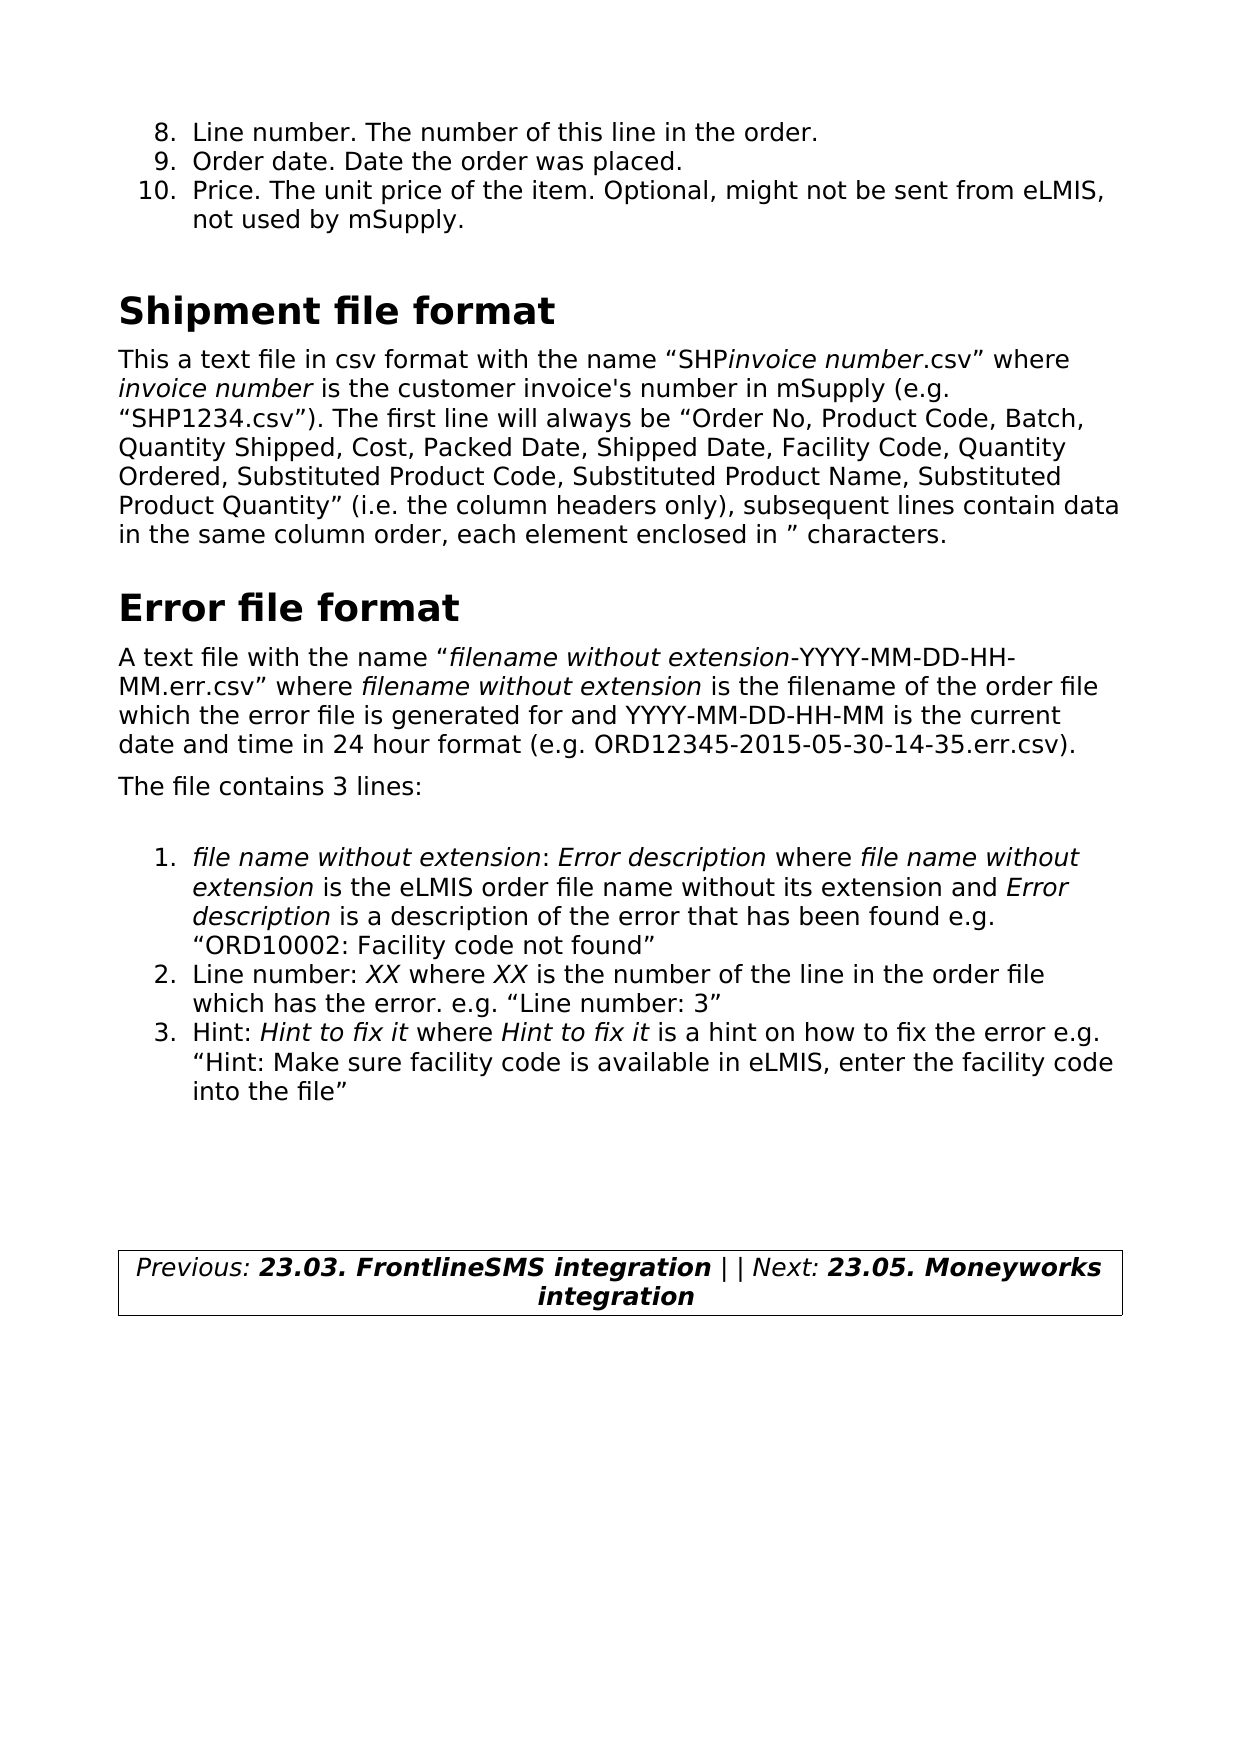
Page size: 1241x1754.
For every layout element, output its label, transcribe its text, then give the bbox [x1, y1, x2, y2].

list Line number. The number of this line in the order. [177, 118, 1122, 147]
text This a text file in csv format with the name “SHPinvoice number.csv” where invoice number is the customer invoice's number in mSupply (e.g. “SHP1234.csv”). The first line will always be “Order No, Product Code, Batch, Quantity Shipped, Cost, Packed Date, Shipped Date, Facility Code, Quantity Ordered, Substituted Product Code, Substituted Product Name, Substituted Product Quantity” (i.e. the column headers only), subsequent lines contain data in the same column order, each element enclosed in ” characters. [118, 345, 1122, 549]
list Price. The unit price of the item. Optional, might not be sent from eLMIS, not used by mSupply. [177, 176, 1122, 235]
list Hint: Hint to fix it where Hint to fix it is a hint on how to fix the error e.g. “Hint: Make sure facility code is available in eLMIS, enter the facility code into the file” [177, 1018, 1122, 1106]
subtitle Shipment file format [118, 289, 1122, 333]
table_header Previous: 23.03. FrontlineSMS integration | | Next: 23.05. Moneyworks integration [119, 1251, 1122, 1314]
list Order date. Date the order was placed. [177, 147, 1122, 176]
subtitle Error file format [118, 587, 1122, 631]
list file name without extension: Error description where file name without extension is the eLMIS order file name without its extension and Error description is a description of the error that has been found e.g. “ORD10002: Facility code not found” [177, 843, 1122, 960]
text A text file with the name “filename without extension-YYYY-MM-DD-HH-MM.err.csv” where filename without extension is the filename of the order file which the error file is generated for and YYYY-MM-DD-HH-MM is the current date and time in 24 hour format (e.g. ORD12345-2015-05-30-14-35.err.csv). [118, 643, 1122, 760]
list Line number: XX where XX is the number of the line in the order file which has the error. e.g. “Line number: 3” [177, 960, 1122, 1018]
text The file contains 3 lines: [118, 772, 1122, 802]
